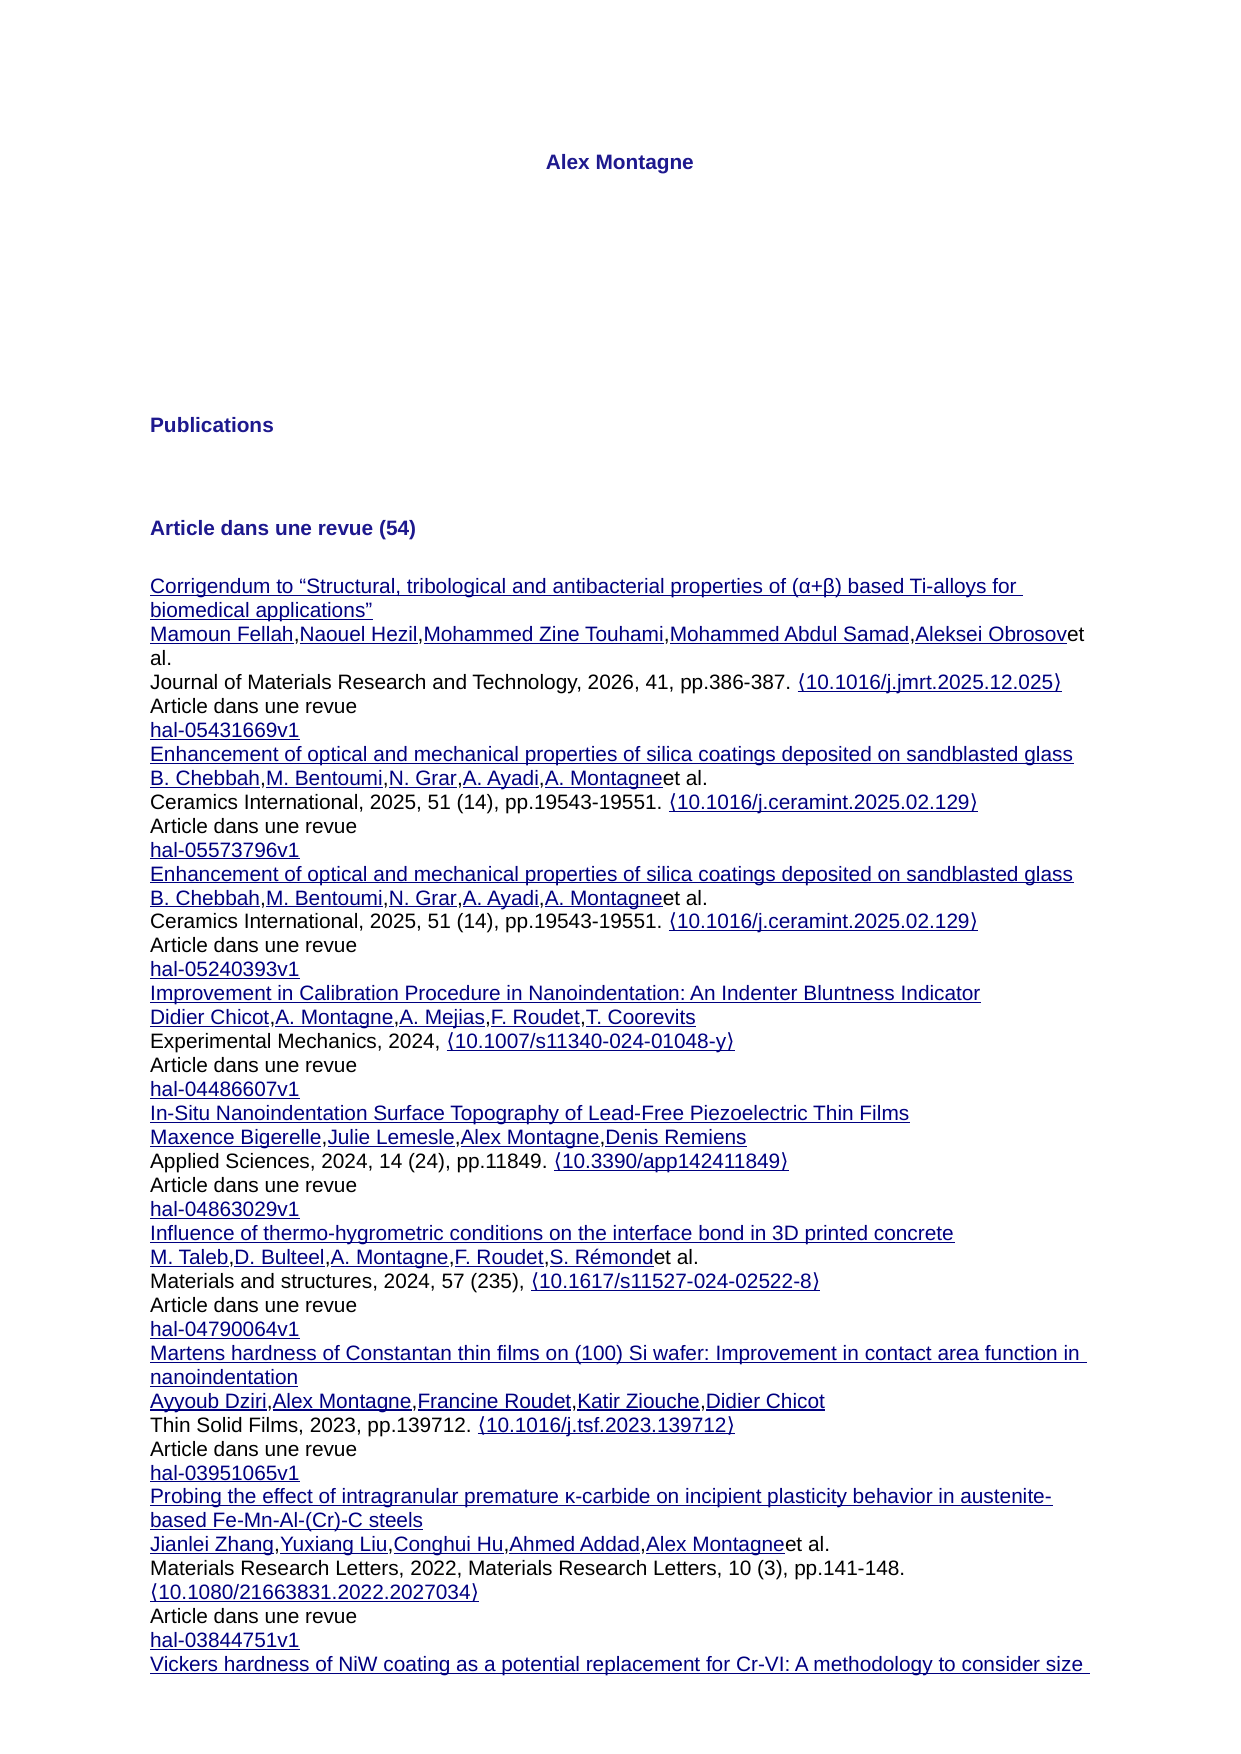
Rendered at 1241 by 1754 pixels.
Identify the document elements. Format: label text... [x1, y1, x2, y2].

subtitle Alex Montagne [150, 150, 1090, 174]
table_cell Probing the effect of intragranular premature κ-carbide on incipient plasticity behavior in austenite-based Fe-Mn-Al-(Cr)-C steels Jianlei Zhang,Yuxiang Liu,Conghui Hu,Ahmed Addad,Alex Montagneet al. Materials Research Letters, 2022, Materials Research Letters, 10 (3), pp.141-148. ⟨10.1080/21663831.2022.2027034⟩ Article dans une revue hal-03844751v1 [150, 1484, 1090, 1652]
table_header Corrigendum to “Structural, tribological and antibacterial properties of (α+β) based Ti-alloys for biomedical applications” Mamoun Fellah,Naouel Hezil,Mohammed Zine Touhami,Mohammed Abdul Samad,Aleksei Obrosovet al. Journal of Materials Research and Technology, 2026, 41, pp.386-387. ⟨10.1016/j.jmrt.2025.12.025⟩ Article dans une revue hal-05431669v1 [150, 574, 1090, 742]
table_cell Influence of thermo-hygrometric conditions on the interface bond in 3D printed concrete M. Taleb,D. Bulteel,A. Montagne,F. Roudet,S. Rémondet al. Materials and structures, 2024, 57 (235), ⟨10.1617/s11527-024-02522-8⟩ Article dans une revue hal-04790064v1 [150, 1221, 1090, 1341]
table_cell Enhancement of optical and mechanical properties of silica coatings deposited on sandblasted glass B. Chebbah,M. Bentoumi,N. Grar,A. Ayadi,A. Montagneet al. Ceramics International, 2025, 51 (14), pp.19543-19551. ⟨10.1016/j.ceramint.2025.02.129⟩ Article dans une revue hal-05573796v1 [150, 742, 1090, 861]
subtitle Publications [150, 412, 1090, 436]
table_cell Enhancement of optical and mechanical properties of silica coatings deposited on sandblasted glass B. Chebbah,M. Bentoumi,N. Grar,A. Ayadi,A. Montagneet al. Ceramics International, 2025, 51 (14), pp.19543-19551. ⟨10.1016/j.ceramint.2025.02.129⟩ Article dans une revue hal-05240393v1 [150, 861, 1090, 981]
table_cell Vickers hardness of NiW coating as a potential replacement for Cr-VI: A methodology to consider size [150, 1652, 1090, 1673]
table_cell Martens hardness of Constantan thin films on (100) Si wafer: Improvement in contact area function in nanoindentation Ayyoub Dziri,Alex Montagne,Francine Roudet,Katir Ziouche,Didier Chicot Thin Solid Films, 2023, pp.139712. ⟨10.1016/j.tsf.2023.139712⟩ Article dans une revue hal-03951065v1 [150, 1341, 1090, 1484]
table_cell In-Situ Nanoindentation Surface Topography of Lead-Free Piezoelectric Thin Films Maxence Bigerelle,Julie Lemesle,Alex Montagne,Denis Remiens Applied Sciences, 2024, 14 (24), pp.11849. ⟨10.3390/app142411849⟩ Article dans une revue hal-04863029v1 [150, 1101, 1090, 1221]
table_cell Improvement in Calibration Procedure in Nanoindentation: An Indenter Bluntness Indicator Didier Chicot,A. Montagne,A. Mejias,F. Roudet,T. Coorevits Experimental Mechanics, 2024, ⟨10.1007/s11340-024-01048-y⟩ Article dans une revue hal-04486607v1 [150, 981, 1090, 1101]
subtitle Article dans une revue (54) [150, 516, 1090, 539]
